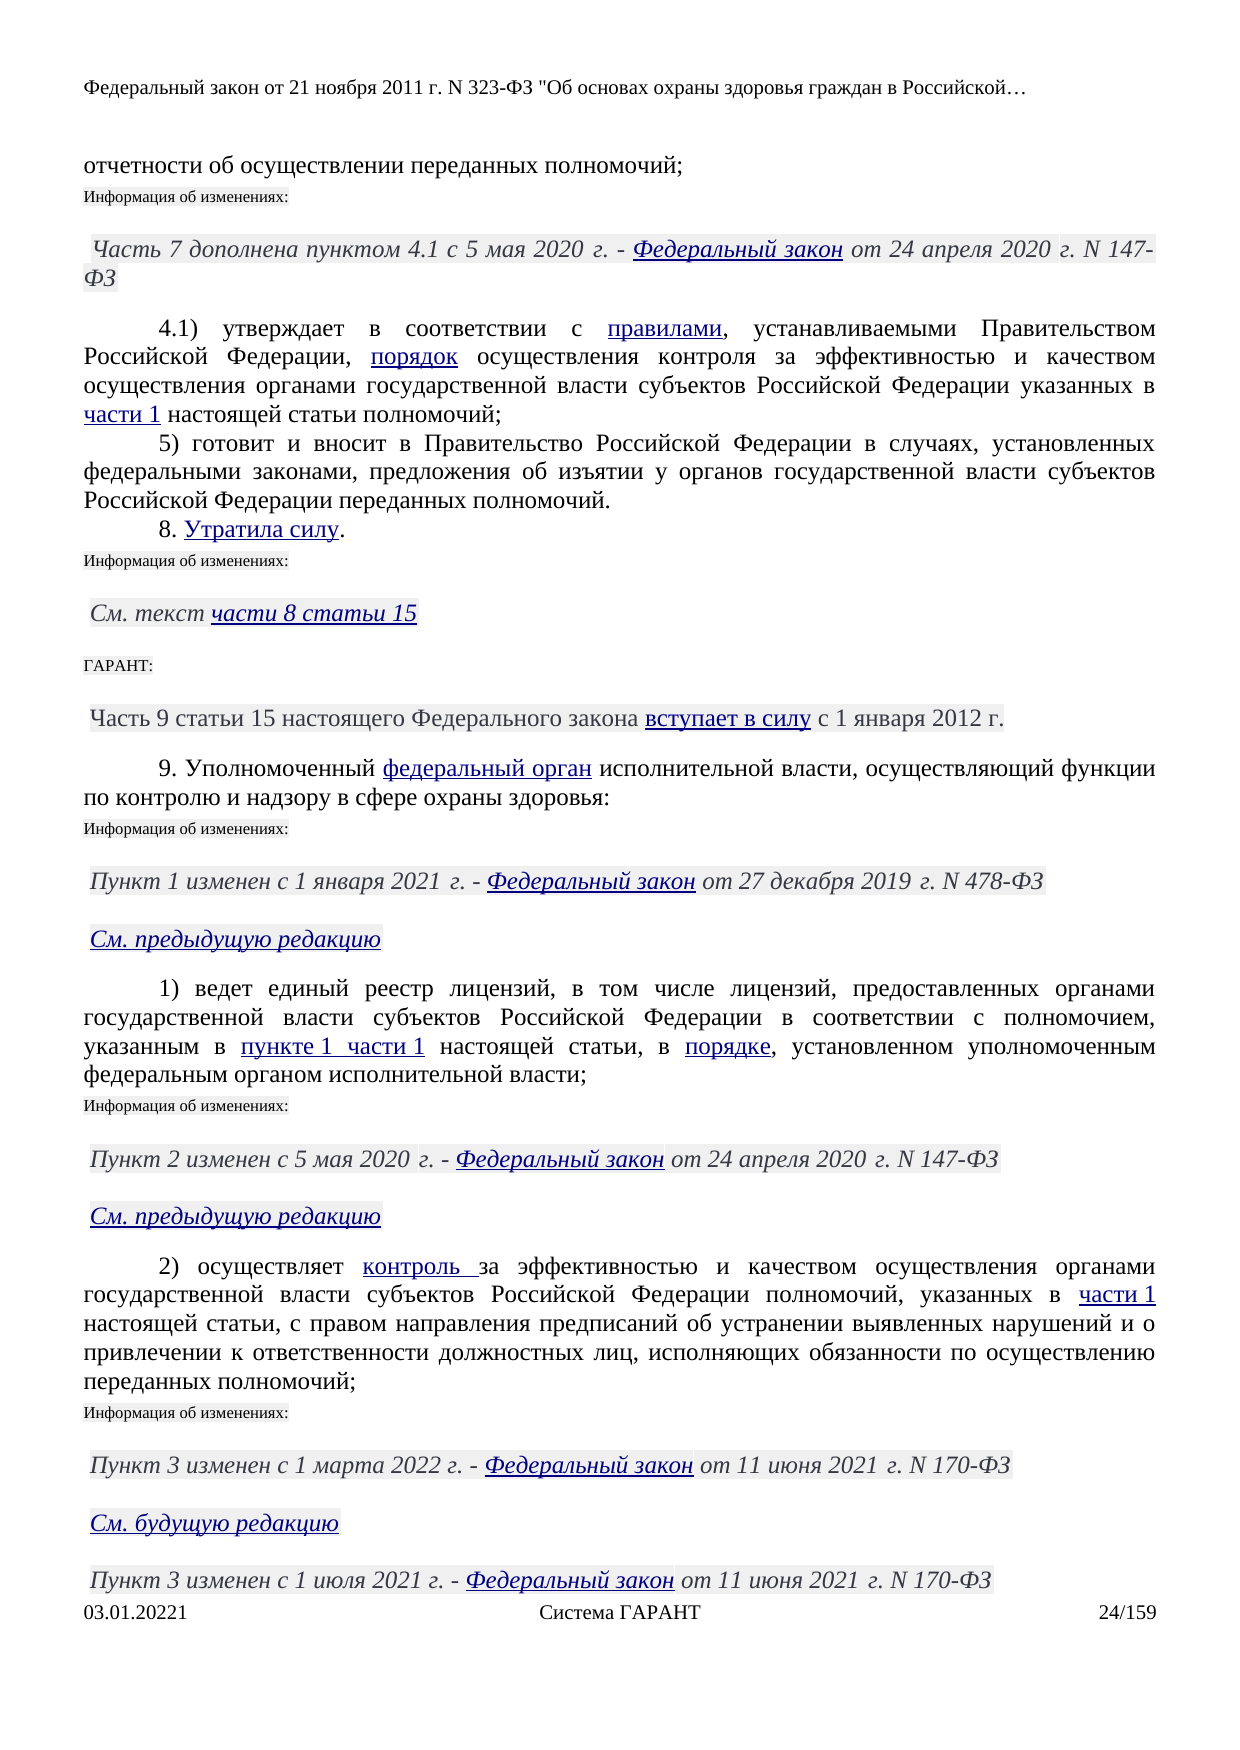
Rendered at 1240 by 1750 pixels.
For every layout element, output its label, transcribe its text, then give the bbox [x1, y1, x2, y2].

text Пункт 2 изменен с 5 мая 2020 г. - Федеральный закон от 24 апреля 2020 г. N 147-ФЗ [83, 1144, 1156, 1173]
text Информация об изменениях: [83, 818, 1156, 838]
text ГАРАНТ: [83, 656, 1156, 675]
text См. предыдущую редакцию [83, 1201, 1156, 1230]
text 9. Уполномоченный федеральный орган исполнительной власти, осуществляющий функции по контролю и надзору в сфере охраны здоровья: [83, 753, 1156, 811]
text Информация об изменениях: [83, 1402, 1156, 1422]
text Информация об изменениях: [83, 1096, 1156, 1115]
text Информация об изменениях: [83, 551, 1156, 570]
text Часть 9 статьи 15 настоящего Федерального закона вступает в силу с 1 января 2012 г. [83, 703, 1156, 732]
text Информация об изменениях: [83, 187, 1156, 206]
text 8. Утратила силу. [83, 514, 1156, 543]
text 2) осуществляет контроль за эффективностью и качеством осуществления органами государственной власти субъектов Российской Федерации полномочий, указанных в части 1 настоящей статьи, с правом направления предписаний об устранении выявленных нарушений и о привлечении к ответственности должностных лиц, исполняющих обязанности по осуществлению переданных полномочий; [83, 1251, 1156, 1394]
text См. текст части 8 статьи 15 [83, 598, 1156, 627]
text Пункт 3 изменен с 1 марта 2022 г. - Федеральный закон от 11 июня 2021 г. N 170-ФЗ [83, 1450, 1156, 1479]
text Пункт 1 изменен с 1 января 2021 г. - Федеральный закон от 27 декабря 2019 г. N 478-ФЗ [83, 866, 1156, 895]
text 4.1) утверждает в соответствии с правилами, устанавливаемыми Правительством Российской Федерации, порядок осуществления контроля за эффективностью и качеством осуществления органами государственной власти субъектов Российской Федерации указанных в части 1 настоящей статьи полномочий; [83, 313, 1156, 428]
text См. будущую редакцию [83, 1508, 1156, 1536]
text См. предыдущую редакцию [83, 924, 1156, 952]
text Пункт 3 изменен с 1 июля 2021 г. - Федеральный закон от 11 июня 2021 г. N 170-ФЗ [83, 1565, 1156, 1594]
text 5) готовит и вносит в Правительство Российской Федерации в случаях, установленных федеральными законами, предложения об изъятии у органов государственной власти субъектов Российской Федерации переданных полномочий. [83, 428, 1156, 514]
text отчетности об осуществлении переданных полномочий; [83, 150, 1156, 179]
text 1) ведет единый реестр лицензий, в том числе лицензий, предоставленных органами государственной власти субъектов Российской Федерации в соответствии с полномочием, указанным в пункте 1 части 1 настоящей статьи, в порядке, установленном уполномоченным федеральным органом исполнительной власти; [83, 973, 1156, 1088]
text Часть 7 дополнена пунктом 4.1 с 5 мая 2020 г. - Федеральный закон от 24 апреля 2020 г. N 147-ФЗ [83, 234, 1156, 292]
